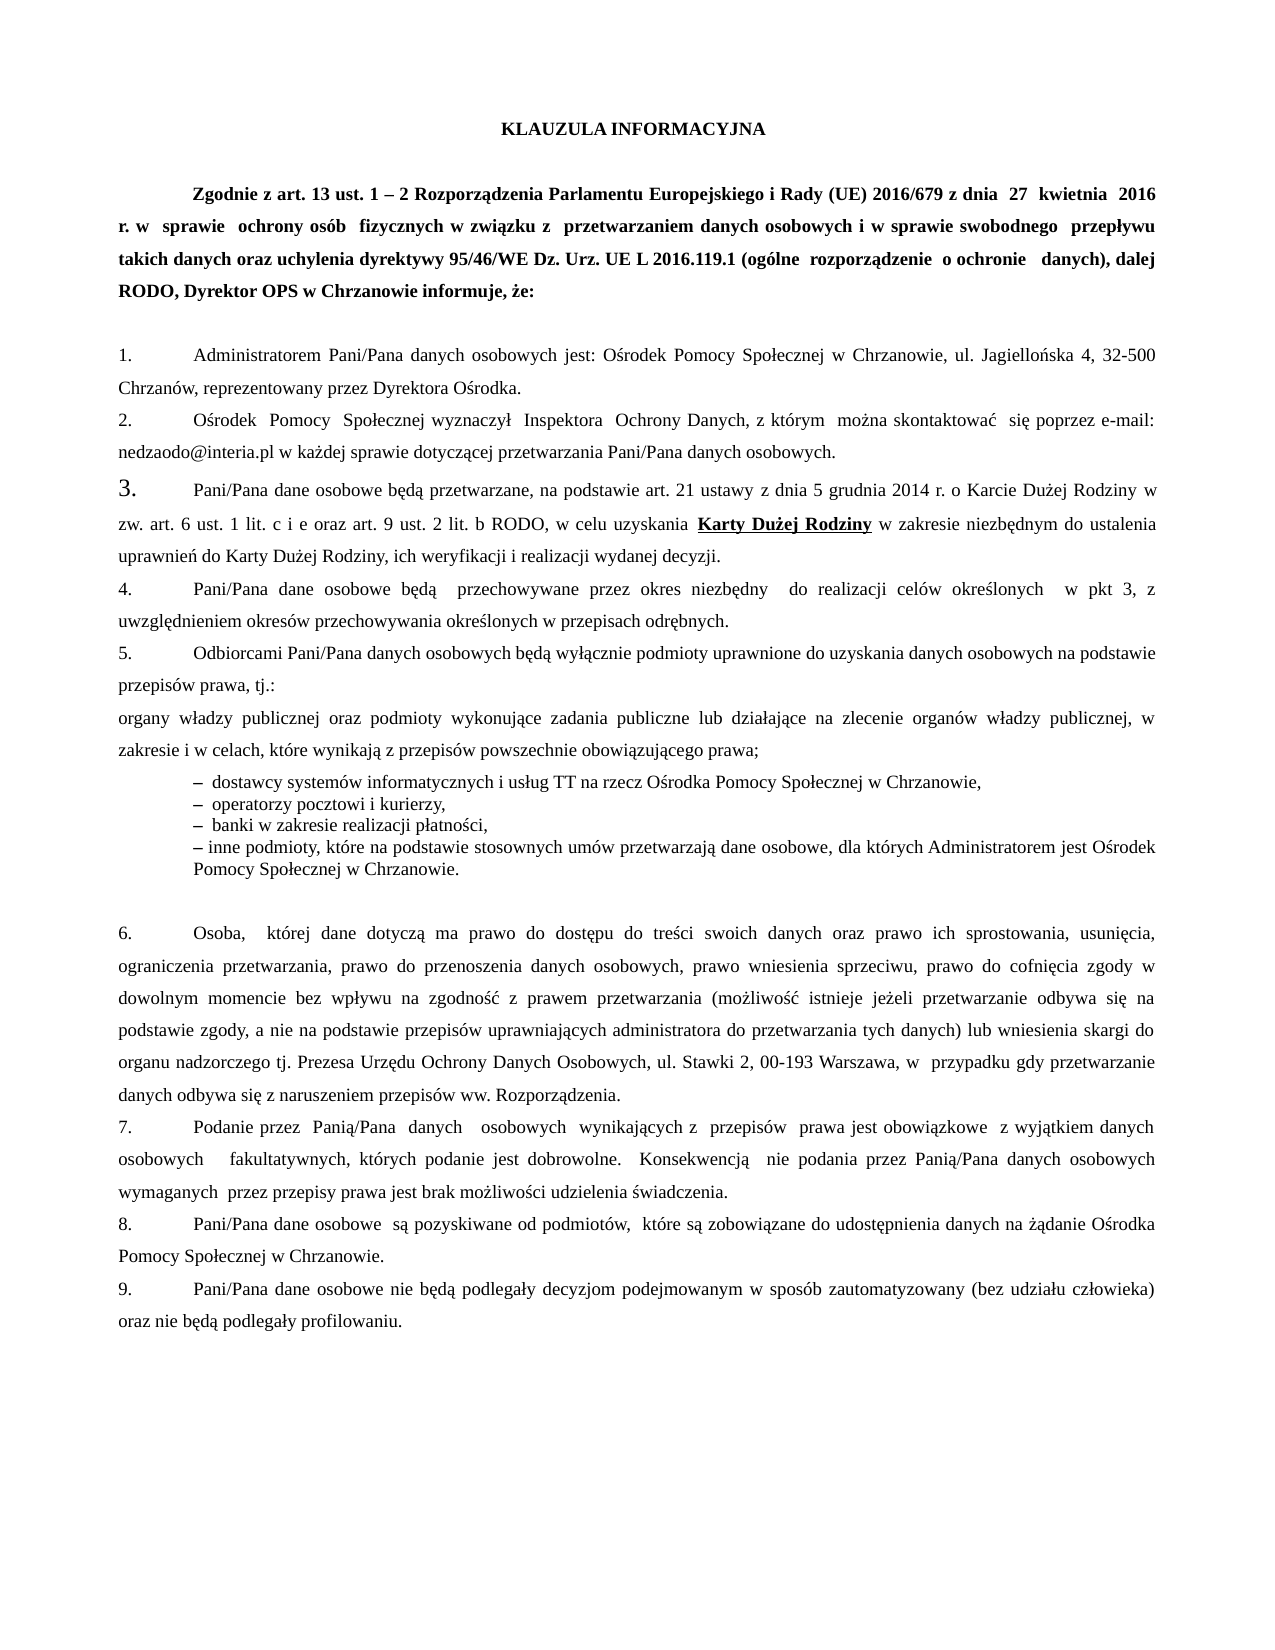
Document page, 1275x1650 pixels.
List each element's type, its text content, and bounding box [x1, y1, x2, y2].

list Administratorem Pani/Pana danych osobowych jest: Ośrodek Pomocy Społecznej w Chrzanowie, ul. Jagiellońska 4, 32-500 Chrzanów, reprezentowany przez Dyrektora Ośrodka. [118, 344, 1157, 398]
list – banki w zakresie realizacji płatności, [156, 814, 1157, 836]
list Pani/Pana dane osobowe nie będą podlegały decyzjom podejmowanym w sposób zautomatyzowany (bez udziału człowieka) oraz nie będą podlegały profilowaniu. [118, 1277, 1157, 1331]
list – operatorzy pocztowi i kurierzy, [156, 793, 1157, 814]
list Osoba, której dane dotyczą ma prawo do dostępu do treści swoich danych oraz prawo ich sprostowania, usunięcia, ograniczenia przetwarzania, prawo do przenoszenia danych osobowych, prawo wniesienia sprzeciwu, prawo do cofnięcia zgody w dowolnym momencie bez wpływu na zgodność z prawem przetwarzania (możliwość istnieje jeżeli przetwarzanie odbywa się na podstawie zgody, a nie na podstawie przepisów uprawniających administratora do przetwarzania tych danych) lub wniesienia skargi do organu nadzorczego tj. Prezesa Urzędu Ochrony Danych Osobowych, ul. Stawki 2, 00-193 Warszawa, w przypadku gdy przetwarzanie danych odbywa się z naruszeniem przepisów ww. Rozporządzenia. [118, 922, 1157, 1105]
text Zgodnie z art. 13 ust. 1 – 2 Rozporządzenia Parlamentu Europejskiego i Rady (UE) 2016/679 z dnia 27 kwietnia 2016 r. w sprawie ochrony osób fizycznych w związku z przetwarzaniem danych osobowych i w sprawie swobodnego przepływu takich danych oraz uchylenia dyrektywy 95/46/WE Dz. Urz. UE L 2016.119.1 (ogólne rozporządzenie o ochronie danych), dalej RODO, Dyrektor OPS w Chrzanowie informuje, że: [118, 183, 1157, 301]
list – dostawcy systemów informatycznych i usług TT na rzecz Ośrodka Pomocy Społecznej w Chrzanowie, [156, 771, 1157, 793]
list Pani/Pana dane osobowe będą przechowywane przez okres niezbędny do realizacji celów określonych w pkt 3, z uwzględnieniem okresów przechowywania określonych w przepisach odrębnych. [118, 577, 1157, 631]
list Ośrodek Pomocy Społecznej wyznaczył Inspektora Ochrony Danych, z którym można skontaktować się poprzez e-mail: nedzaodo@interia.pl w każdej sprawie dotyczącej przetwarzania Pani/Pana danych osobowych. [118, 409, 1157, 463]
list Odbiorcami Pani/Pana danych osobowych będą wyłącznie podmioty uprawnione do uzyskania danych osobowych na podstawie przepisów prawa, tj.: [118, 642, 1157, 696]
list Pani/Pana dane osobowe będą przetwarzane, na podstawie art. 21 ustawy z dnia 5 grudnia 2014 r. o Karcie Dużej Rodziny w zw. art. 6 ust. 1 lit. c i e oraz art. 9 ust. 2 lit. b RODO, w celu uzyskania Karty Dużej Rodziny w zakresie niezbędnym do ustalenia uprawnień do Karty Dużej Rodziny, ich weryfikacji i realizacji wydanej decyzji. [118, 473, 1157, 567]
list organy władzy publicznej oraz podmioty wykonujące zadania publiczne lub działające na zlecenie organów władzy publicznej, w zakresie i w celach, które wynikają z przepisów powszechnie obowiązującego prawa; [118, 707, 1157, 761]
list Podanie przez Panią/Pana danych osobowych wynikających z przepisów prawa jest obowiązkowe z wyjątkiem danych osobowych fakultatywnych, których podanie jest dobrowolne. Konsekwencją nie podania przez Panią/Pana danych osobowych wymaganych przez przepisy prawa jest brak możliwości udzielenia świadczenia. [118, 1116, 1157, 1202]
list – inne podmioty, które na podstawie stosownych umów przetwarzają dane osobowe, dla których Administratorem jest Ośrodek Pomocy Społecznej w Chrzanowie. [156, 836, 1157, 879]
text KLAUZULA INFORMACYJNA [118, 118, 1157, 140]
list Pani/Pana dane osobowe są pozyskiwane od podmiotów, które są zobowiązane do udostępnienia danych na żądanie Ośrodka Pomocy Społecznej w Chrzanowie. [118, 1213, 1157, 1267]
